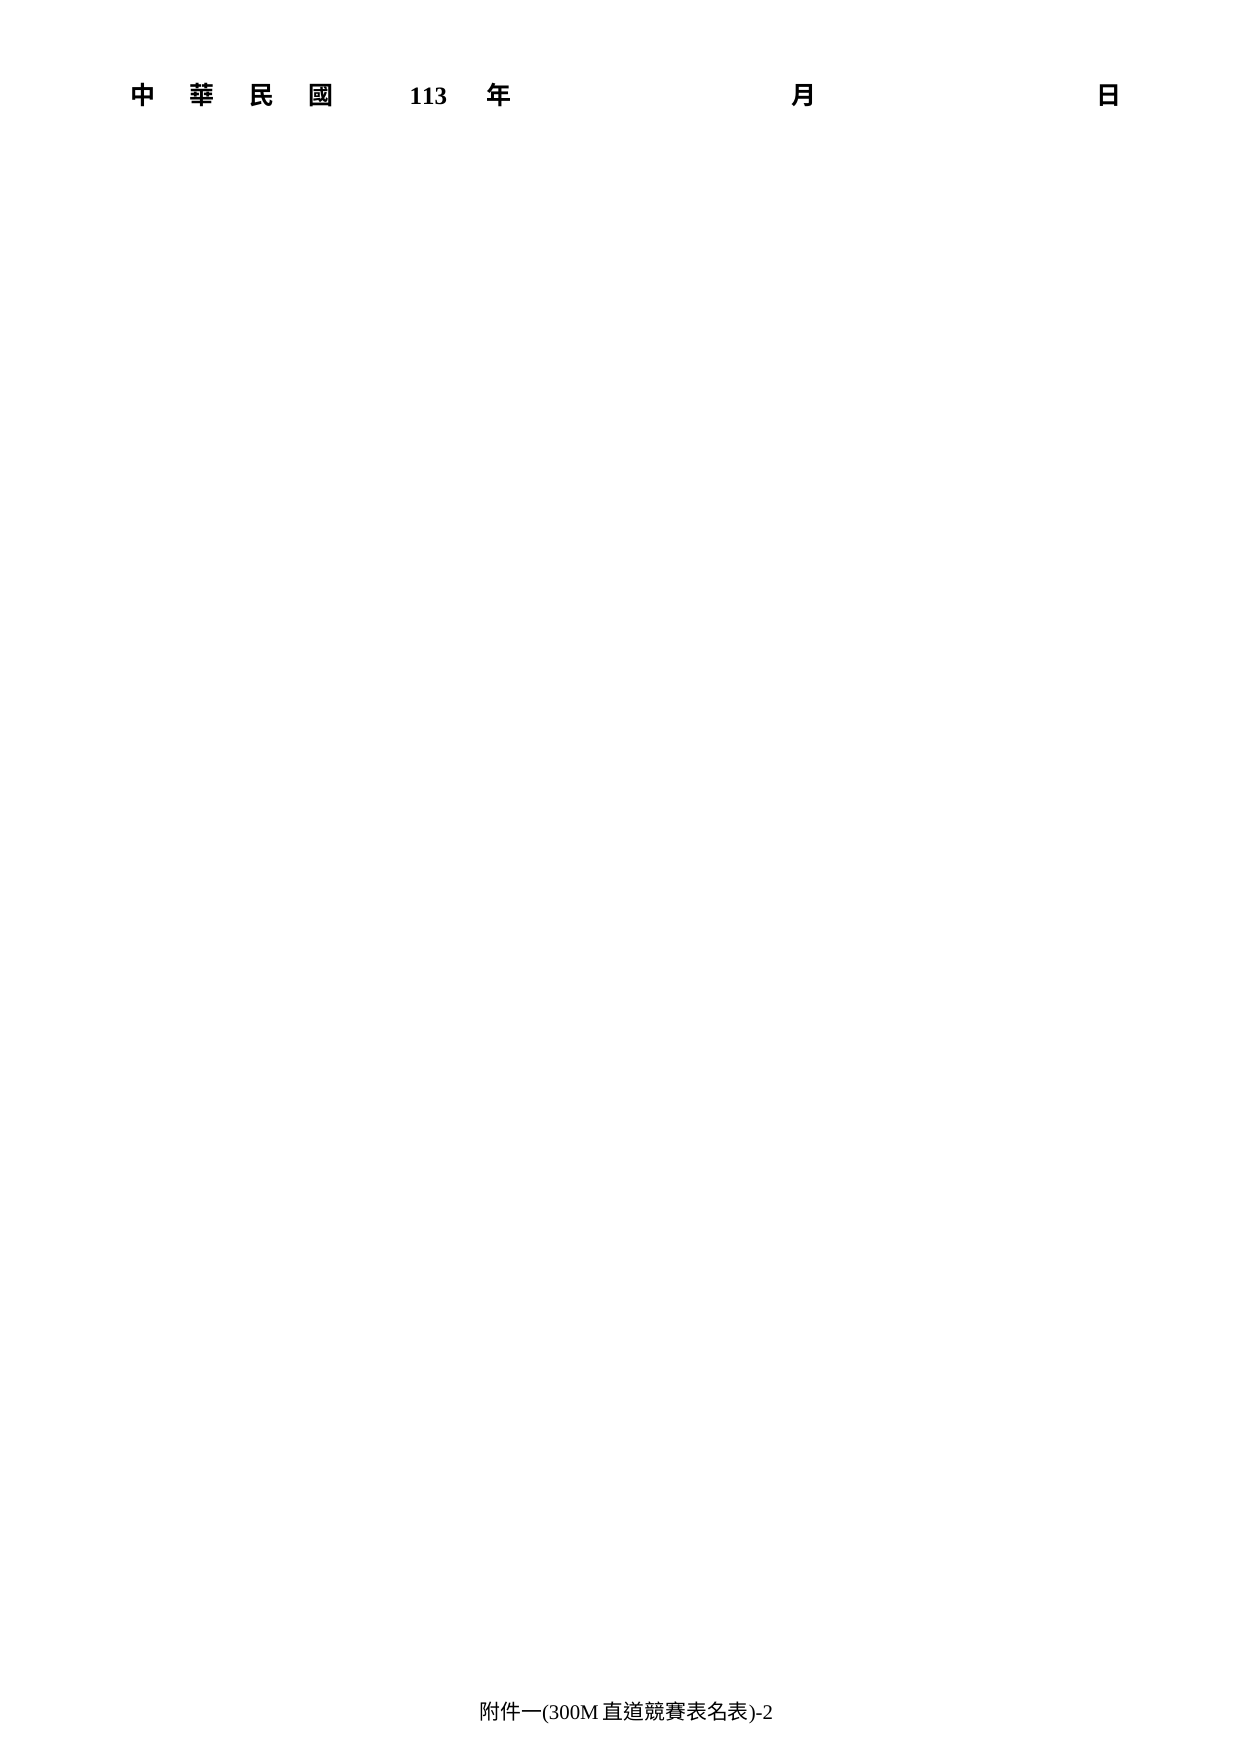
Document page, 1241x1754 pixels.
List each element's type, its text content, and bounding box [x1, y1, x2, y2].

text 中華民國 113年 月 日 [130, 75, 1122, 113]
